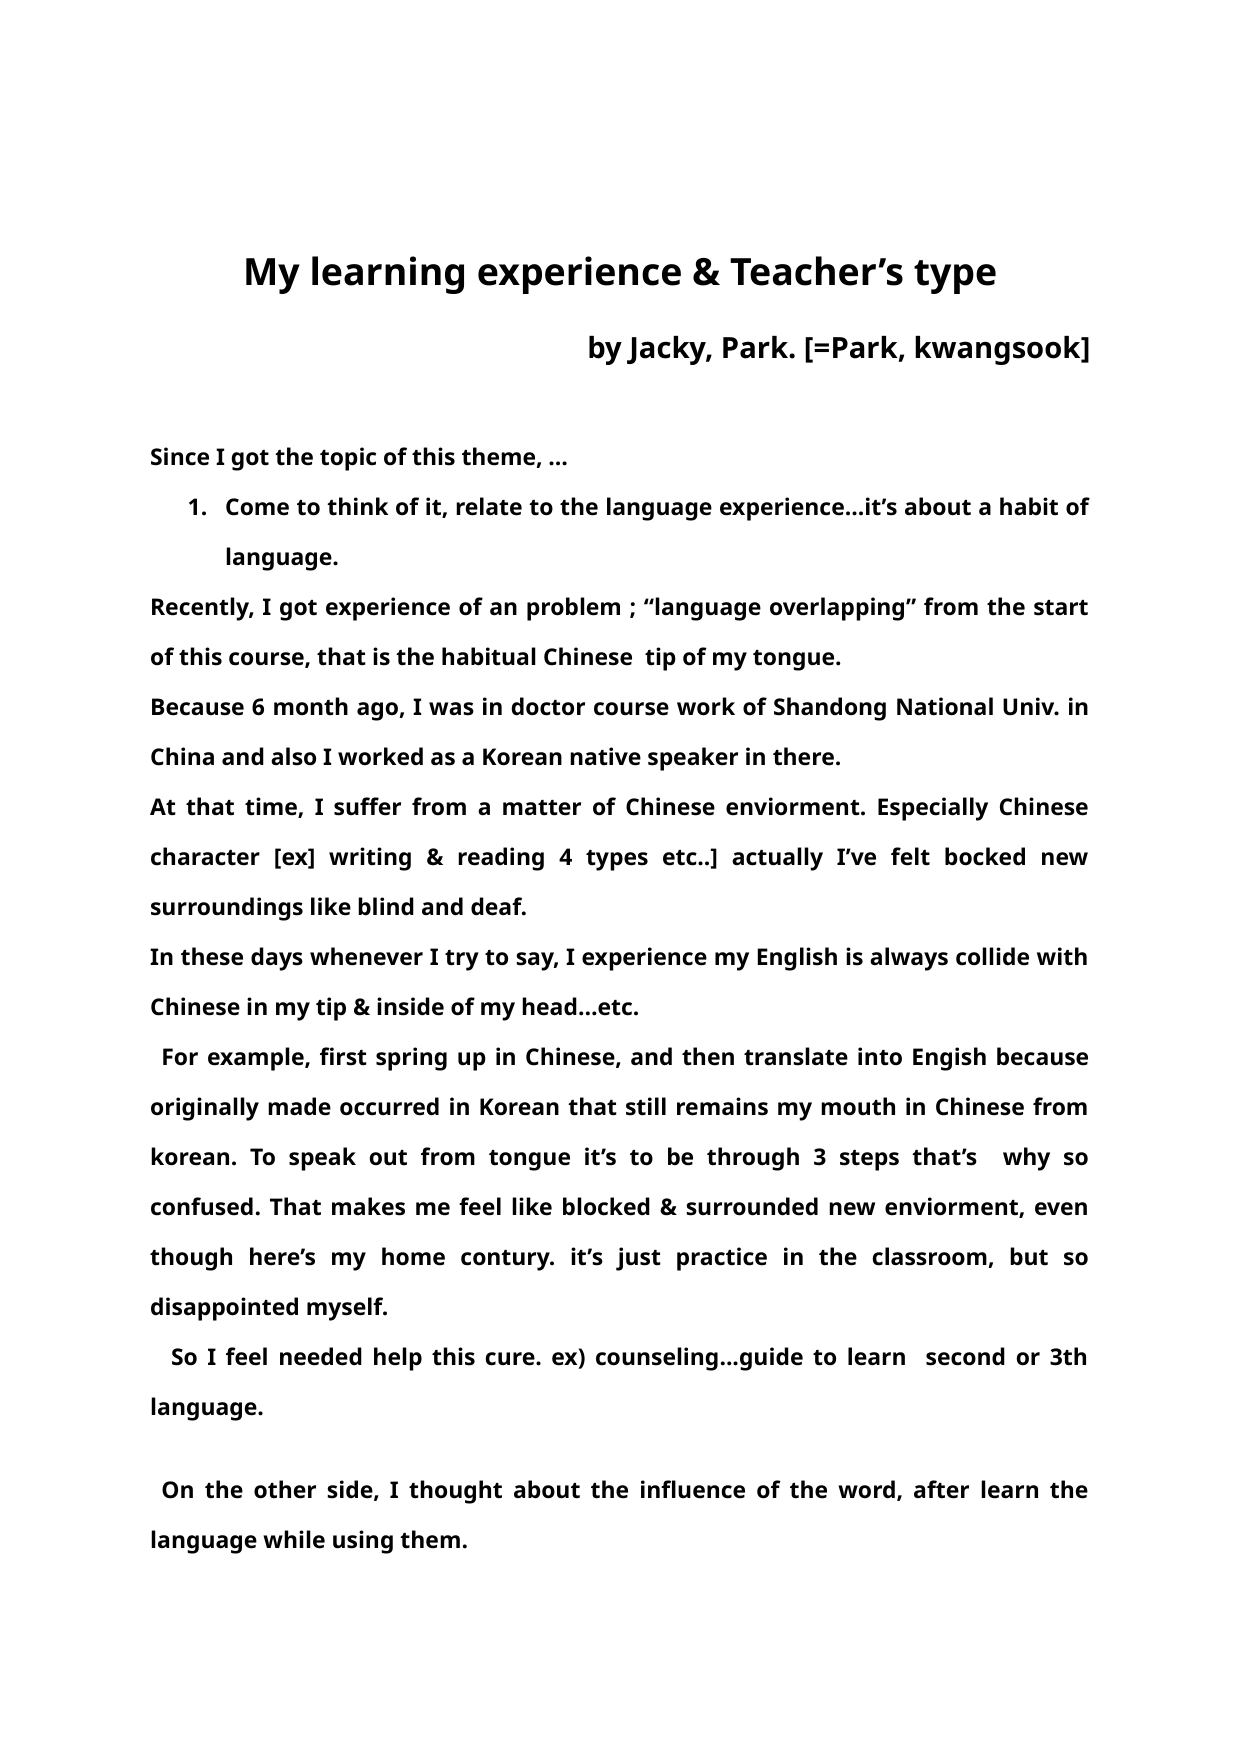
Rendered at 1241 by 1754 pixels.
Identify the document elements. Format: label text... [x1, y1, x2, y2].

text My learning experience & Teacher’s type [150, 245, 1090, 296]
text On the other side, I thought about the influence of the word, after learn the language while using them. [150, 1474, 1090, 1556]
text Since I got the topic of this theme, … [150, 440, 1090, 472]
text Because 6 month ago, I was in doctor course work of Shandong National Univ. in China and also I worked as a Korean native speaker in there. [150, 690, 1090, 772]
text At that time, I suffer from a matter of Chinese enviorment. Especially Chinese character [ex] writing & reading 4 types etc..] actually I’ve felt bocked new surroundings like blind and deaf. [150, 790, 1090, 922]
text For example, first spring up in Chinese, and then translate into Engish because originally made occurred in Korean that still remains my mouth in Chinese from korean. To speak out from tongue it’s to be through 3 steps that’s why so confused. That makes me feel like blocked & surrounded new enviorment, even though here’s my home contury. it’s just practice in the classroom, but so disappointed myself. [150, 1040, 1090, 1322]
text So I feel needed help this cure. ex) counseling...guide to learn second or 3th language. [150, 1340, 1090, 1422]
text In these days whenever I try to say, I experience my English is always collide with Chinese in my tip & inside of my head…etc. [150, 940, 1090, 1022]
list Come to think of it, relate to the language experience...it’s about a habit of language. [187, 490, 1090, 572]
text Recently, I got experience of an problem ; “language overlapping” from the start of this course, that is the habitual Chinese tip of my tongue. [150, 590, 1090, 672]
text by Jacky, Park. [=Park, kwangsook] [150, 327, 1090, 367]
